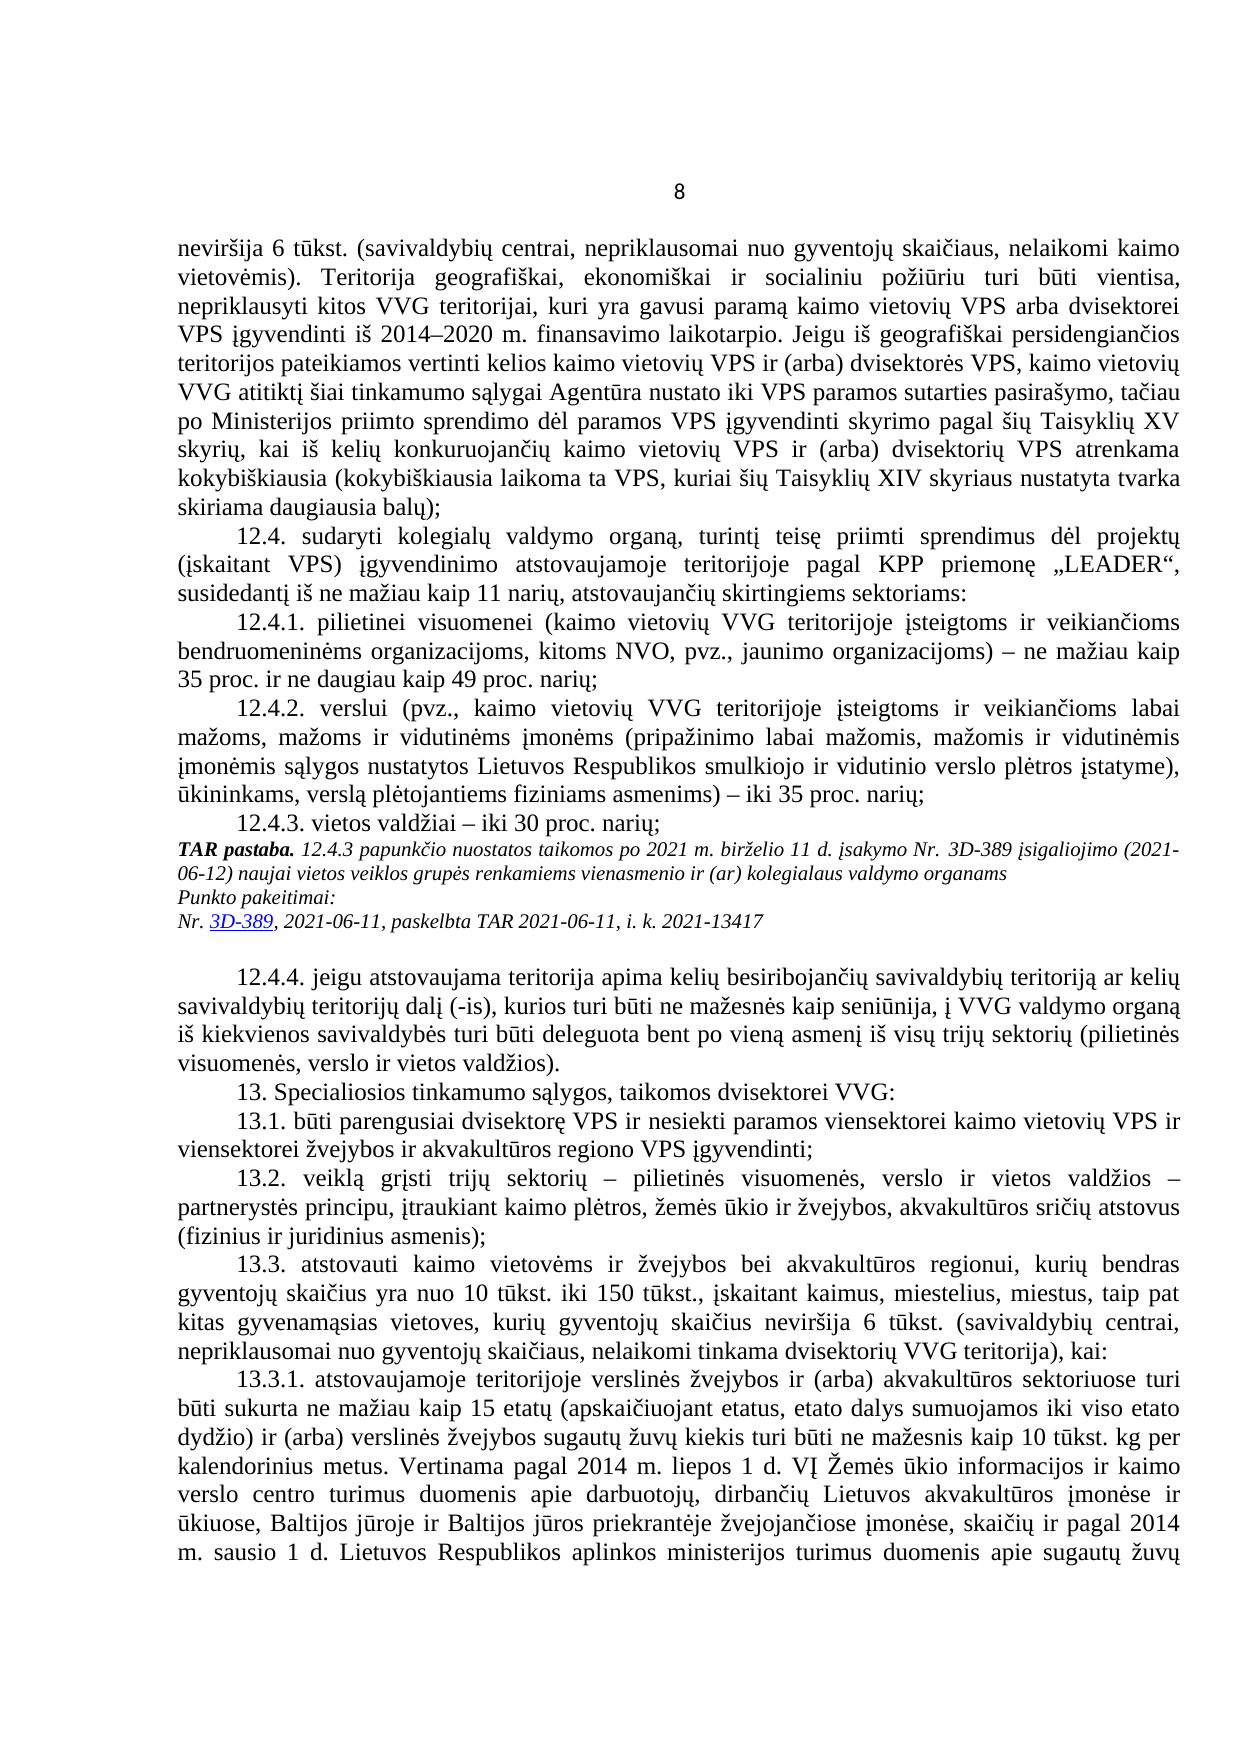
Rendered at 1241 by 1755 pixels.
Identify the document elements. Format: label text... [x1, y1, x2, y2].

text 12.4.3. vietos valdžiai – iki 30 proc. narių; [177, 808, 1181, 837]
text neviršija 6 tūkst. (savivaldybių centrai, nepriklausomai nuo gyventojų skaičiaus, nelaikomi kaimo vietovėmis). Teritorija geografiškai, ekonomiškai ir socialiniu požiūriu turi būti vientisa, nepriklausyti kitos VVG teritorijai, kuri yra gavusi paramą kaimo vietovių VPS arba dvisektorei VPS įgyvendinti iš 2014–2020 m. finansavimo laikotarpio. Jeigu iš geografiškai persidengiančios teritorijos pateikiamos vertinti kelios kaimo vietovių VPS ir (arba) dvisektorės VPS, kaimo vietovių VVG atitiktį šiai tinkamumo sąlygai Agentūra nustato iki VPS paramos sutarties pasirašymo, tačiau po Ministerijos priimto sprendimo dėl paramos VPS įgyvendinti skyrimo pagal šių Taisyklių XV skyrių, kai iš kelių konkuruojančių kaimo vietovių VPS ir (arba) dvisektorių VPS atrenkama kokybiškiausia (kokybiškiausia laikoma ta VPS, kuriai šių Taisyklių XIV skyriaus nustatyta tvarka skiriama daugiausia balų); [177, 233, 1181, 521]
text Nr. 3D-389, 2021-06-11, paskelbta TAR 2021-06-11, i. k. 2021-13417 [177, 909, 1181, 933]
text 13.3.1. atstovaujamoje teritorijoje verslinės žvejybos ir (arba) akvakultūros sektoriuose turi būti sukurta ne mažiau kaip 15 etatų (apskaičiuojant etatus, etato dalys sumuojamos iki viso etato dydžio) ir (arba) verslinės žvejybos sugautų žuvų kiekis turi būti ne mažesnis kaip 10 tūkst. kg per kalendorinius metus. Vertinama pagal 2014 m. liepos 1 d. VĮ Žemės ūkio informacijos ir kaimo verslo centro turimus duomenis apie darbuotojų, dirbančių Lietuvos akvakultūros įmonėse ir ūkiuose, Baltijos jūroje ir Baltijos jūros priekrantėje žvejojančiose įmonėse, skaičių ir pagal 2014 m. sausio 1 d. Lietuvos Respublikos aplinkos ministerijos turimus duomenis apie sugautų žuvų [177, 1364, 1181, 1566]
text 13.3. atstovauti kaimo vietovėms ir žvejybos bei akvakultūros regionui, kurių bendras gyventojų skaičius yra nuo 10 tūkst. iki 150 tūkst., įskaitant kaimus, miestelius, miestus, taip pat kitas gyvenamąsias vietoves, kurių gyventojų skaičius neviršija 6 tūkst. (savivaldybių centrai, nepriklausomai nuo gyventojų skaičiaus, nelaikomi tinkama dvisektorių VVG teritorija), kai: [177, 1249, 1181, 1364]
text 13. Specialiosios tinkamumo sąlygos, taikomos dvisektorei VVG: [177, 1077, 1181, 1106]
text 12.4. sudaryti kolegialų valdymo organą, turintį teisę priimti sprendimus dėl projektų (įskaitant VPS) įgyvendinimo atstovaujamoje teritorijoje pagal KPP priemonę „LEADER“, susidedantį iš ne mažiau kaip 11 narių, atstovaujančių skirtingiems sektoriams: [177, 521, 1181, 607]
text 13.2. veiklą grįsti trijų sektorių – pilietinės visuomenės, verslo ir vietos valdžios – partnerystės principu, įtraukiant kaimo plėtros, žemės ūkio ir žvejybos, akvakultūros sričių atstovus (fizinius ir juridinius asmenis); [177, 1163, 1181, 1249]
text 13.1. būti parengusiai dvisektorę VPS ir nesiekti paramos viensektorei kaimo vietovių VPS ir viensektorei žvejybos ir akvakultūros regiono VPS įgyvendinti; [177, 1106, 1181, 1163]
text Punkto pakeitimai: [177, 885, 1181, 909]
text 12.4.2. verslui (pvz., kaimo vietovių VVG teritorijoje įsteigtoms ir veikiančioms labai mažoms, mažoms ir vidutinėms įmonėms (pripažinimo labai mažomis, mažomis ir vidutinėmis įmonėmis sąlygos nustatytos Lietuvos Respublikos smulkiojo ir vidutinio verslo plėtros įstatyme), ūkininkams, verslą plėtojantiems fiziniams asmenims) – iki 35 proc. narių; [177, 693, 1181, 808]
text 12.4.4. jeigu atstovaujama teritorija apima kelių besiribojančių savivaldybių teritoriją ar kelių savivaldybių teritorijų dalį (-is), kurios turi būti ne mažesnės kaip seniūnija, į VVG valdymo organą iš kiekvienos savivaldybės turi būti deleguota bent po vieną asmenį iš visų trijų sektorių (pilietinės visuomenės, verslo ir vietos valdžios). [177, 962, 1181, 1077]
text TAR pastaba. 12.4.3 papunkčio nuostatos taikomos po 2021 m. birželio 11 d. įsakymo Nr. 3D-389 įsigaliojimo (2021-06-12) naujai vietos veiklos grupės renkamiems vienasmenio ir (ar) kolegialaus valdymo organams [177, 837, 1181, 885]
text 12.4.1. pilietinei visuomenei (kaimo vietovių VVG teritorijoje įsteigtoms ir veikiančioms bendruomeninėms organizacijoms, kitoms NVO, pvz., jaunimo organizacijoms) – ne mažiau kaip 35 proc. ir ne daugiau kaip 49 proc. narių; [177, 607, 1181, 693]
